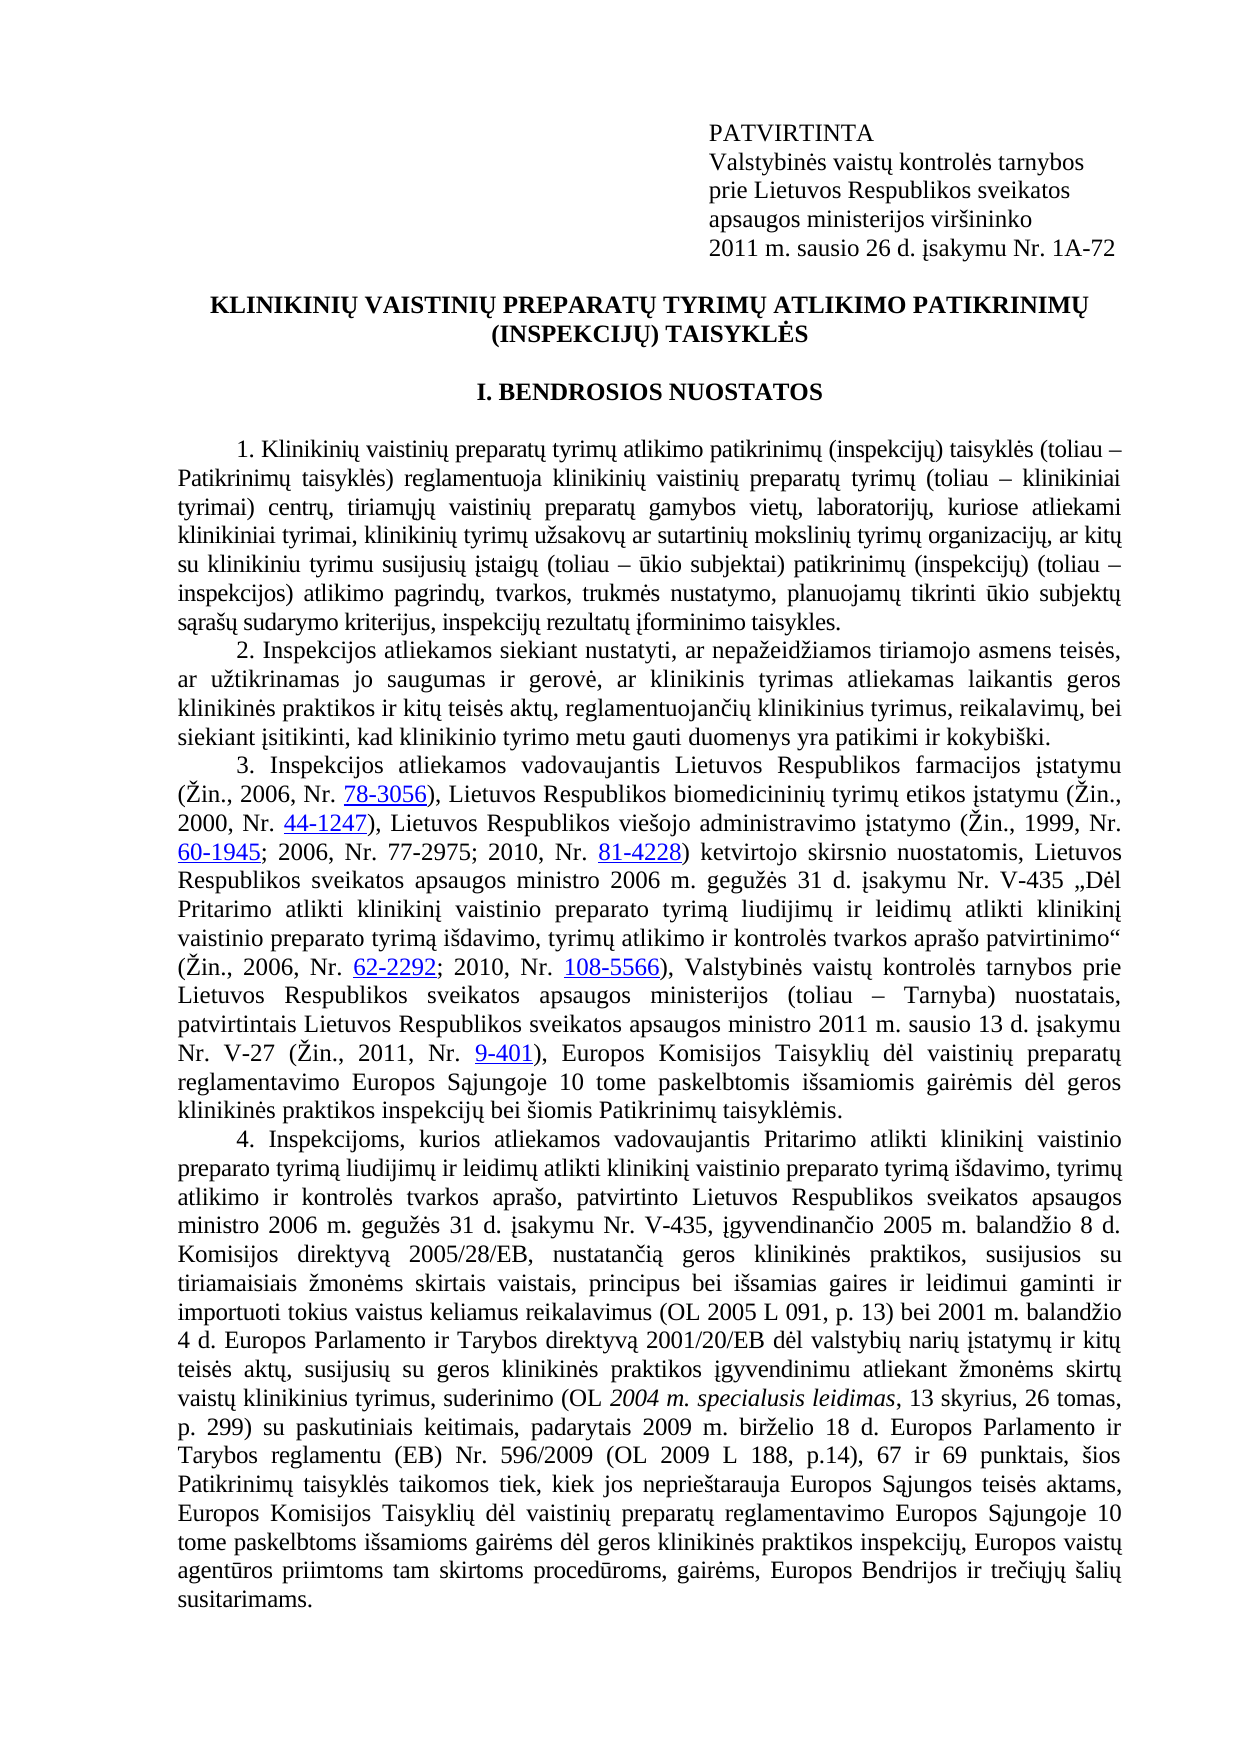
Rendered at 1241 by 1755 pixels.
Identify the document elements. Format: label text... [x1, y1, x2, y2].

text PATVIRTINTA [177, 118, 1122, 147]
text 3. Inspekcijos atliekamos vadovaujantis Lietuvos Respublikos farmacijos įstatymu (Žin., 2006, Nr. 78-3056), Lietuvos Respublikos biomedicininių tyrimų etikos įstatymu (Žin., 2000, Nr. 44-1247), Lietuvos Respublikos viešojo administravimo įstatymo (Žin., 1999, Nr. 60-1945; 2006, Nr. 77-2975; 2010, Nr. 81-4228) ketvirtojo skirsnio nuostatomis, Lietuvos Respublikos sveikatos apsaugos ministro 2006 m. gegužės 31 d. įsakymu Nr. V-435 „Dėl Pritarimo atlikti klinikinį vaistinio preparato tyrimą liudijimų ir leidimų atlikti klinikinį vaistinio preparato tyrimą išdavimo, tyrimų atlikimo ir kontrolės tvarkos aprašo patvirtinimo“ (Žin., 2006, Nr. 62-2292; 2010, Nr. 108-5566), Valstybinės vaistų kontrolės tarnybos prie Lietuvos Respublikos sveikatos apsaugos ministerijos (toliau – Tarnyba) nuostatais, patvirtintais Lietuvos Respublikos sveikatos apsaugos ministro 2011 m. sausio 13 d. įsakymu Nr. V-27 (Žin., 2011, Nr. 9-401), Europos Komisijos Taisyklių dėl vaistinių preparatų reglamentavimo Europos Sąjungoje 10 tome paskelbtomis išsamiomis gairėmis dėl geros klinikinės praktikos inspekcijų bei šiomis Patikrinimų taisyklėmis. [177, 751, 1122, 1124]
text 2011 m. sausio 26 d. įsakymu Nr. 1A-72 [177, 233, 1122, 262]
text 1. Klinikinių vaistinių preparatų tyrimų atlikimo patikrinimų (inspekcijų) taisyklės (toliau – Patikrinimų taisyklės) reglamentuoja klinikinių vaistinių preparatų tyrimų (toliau – klinikiniai tyrimai) centrų, tiriamųjų vaistinių preparatų gamybos vietų, laboratorijų, kuriose atliekami klinikiniai tyrimai, klinikinių tyrimų užsakovų ar sutartinių mokslinių tyrimų organizacijų, ar kitų su klinikiniu tyrimu susijusių įstaigų (toliau – ūkio subjektai) patikrinimų (inspekcijų) (toliau – inspekcijos) atlikimo pagrindų, tvarkos, trukmės nustatymo, planuojamų tikrinti ūkio subjektų sąrašų sudarymo kriterijus, inspekcijų rezultatų įforminimo taisykles. [177, 434, 1122, 636]
text apsaugos ministerijos viršininko [177, 204, 1122, 233]
text prie Lietuvos Respublikos sveikatos [177, 176, 1122, 204]
text 4. Inspekcijoms, kurios atliekamos vadovaujantis Pritarimo atlikti klinikinį vaistinio preparato tyrimą liudijimų ir leidimų atlikti klinikinį vaistinio preparato tyrimą išdavimo, tyrimų atlikimo ir kontrolės tvarkos aprašo, patvirtinto Lietuvos Respublikos sveikatos apsaugos ministro 2006 m. gegužės 31 d. įsakymu Nr. V-435, įgyvendinančio 2005 m. balandžio 8 d. Komisijos direktyvą 2005/28/EB, nustatančią geros klinikinės praktikos, susijusios su tiriamaisiais žmonėms skirtais vaistais, principus bei išsamias gaires ir leidimui gaminti ir importuoti tokius vaistus keliamus reikalavimus (OL 2005 L 091, p. 13) bei 2001 m. balandžio 4 d. Europos Parlamento ir Tarybos direktyvą 2001/20/EB dėl valstybių narių įstatymų ir kitų teisės aktų, susijusių su geros klinikinės praktikos įgyvendinimu atliekant žmonėms skirtų vaistų klinikinius tyrimus, suderinimo (OL 2004 m. specialusis leidimas, 13 skyrius, 26 tomas, p. 299) su paskutiniais keitimais, padarytais 2009 m. birželio 18 d. Europos Parlamento ir Tarybos reglamentu (EB) Nr. 596/2009 (OL 2009 L 188, p.14), 67 ir 69 punktais, šios Patikrinimų taisyklės taikomos tiek, kiek jos neprieštarauja Europos Sąjungos teisės aktams, Europos Komisijos Taisyklių dėl vaistinių preparatų reglamentavimo Europos Sąjungoje 10 tome paskelbtoms išsamioms gairėms dėl geros klinikinės praktikos inspekcijų, Europos vaistų agentūros priimtoms tam skirtoms procedūroms, gairėms, Europos Bendrijos ir trečiųjų šalių susitarimams. [177, 1124, 1122, 1613]
text Valstybinės vaistų kontrolės tarnybos [177, 147, 1122, 176]
text 2. Inspekcijos atliekamos siekiant nustatyti, ar nepažeidžiamos tiriamojo asmens teisės, ar užtikrinamas jo saugumas ir gerovė, ar klinikinis tyrimas atliekamas laikantis geros klinikinės praktikos ir kitų teisės aktų, reglamentuojančių klinikinius tyrimus, reikalavimų, bei siekiant įsitikinti, kad klinikinio tyrimo metu gauti duomenys yra patikimi ir kokybiški. [177, 636, 1122, 751]
text KLINIKINIŲ VAISTINIŲ PREPARATŲ TYRIMŲ ATLIKIMO PATIKRINIMŲ (INSPEKCIJŲ) TAISYKLĖS [177, 291, 1122, 348]
text I. BENDROSIOS NUOSTATOS [177, 377, 1122, 406]
